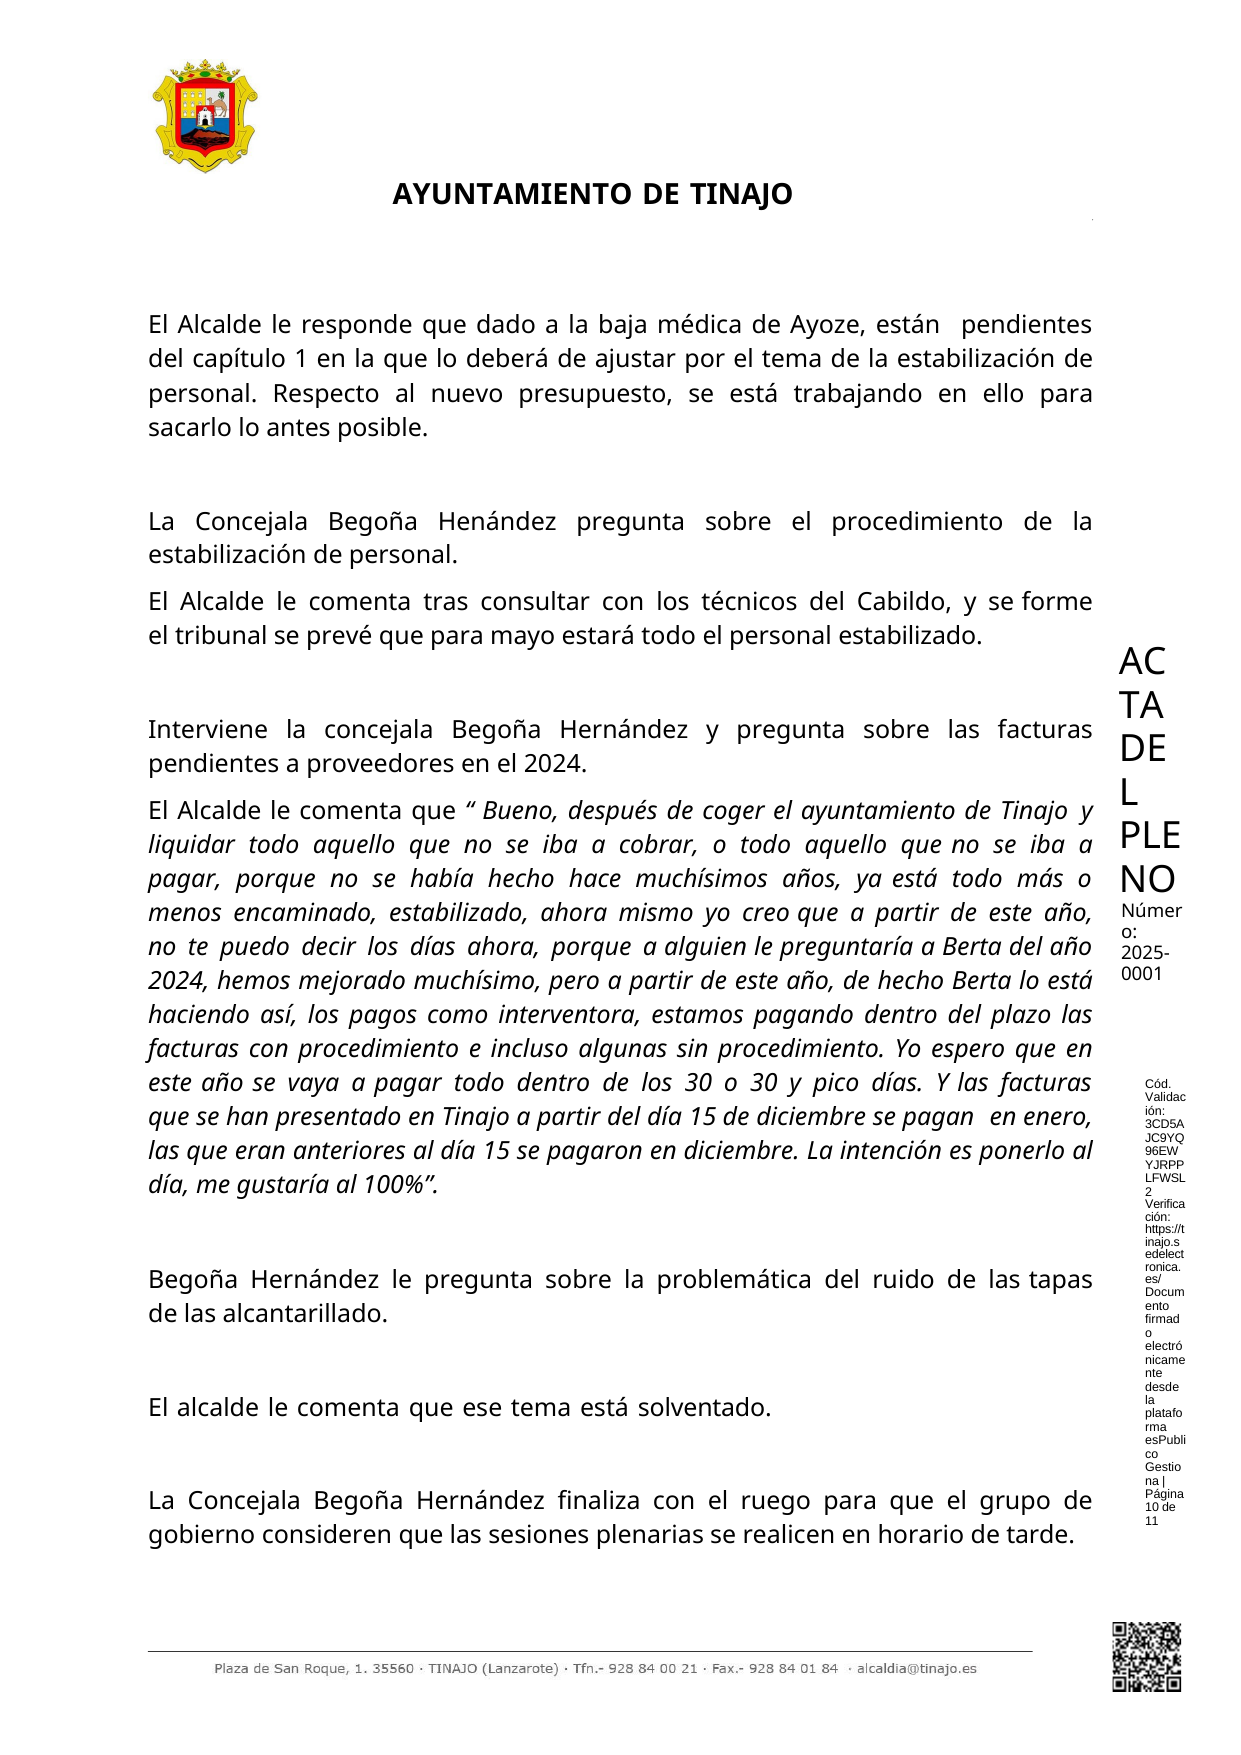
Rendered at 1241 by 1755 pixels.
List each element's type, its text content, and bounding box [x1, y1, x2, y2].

text Número: 2025-0001 Fecha: 29/10/2025 [1121, 901, 1186, 985]
text ACTA DEL PLENO [1119, 640, 1186, 901]
text El alcalde le comenta que ese tema está solventado. [148, 1389, 1105, 1423]
text El Alcalde le comenta tras consultar con los técnicos del Cabildo, y se forme el tribunal se prevé que para mayo estará todo el personal estabilizado. [148, 584, 1093, 652]
text Cód. Validación: 3CD5AJC9YQ96EWYJRPPLFWSL2 [1145, 1078, 1186, 1199]
text La Concejala Begoña Henández pregunta sobre el procedimiento de la estabilización de personal. [148, 503, 1093, 571]
text Verificación: https://tinajo.sedelectronica.es/ [1145, 1199, 1186, 1286]
text Interviene la concejala Begoña Hernández y pregunta sobre las facturas pendientes a proveedores en el 2024. [148, 712, 1093, 780]
text El Alcalde le comenta que “ Bueno, después de coger el ayuntamiento de Tinajo y liquidar todo aquello que no se iba a cobrar, o todo aquello que no se iba a pagar, porque no se había hecho hace muchísimos años, ya está todo más o menos encaminado, estabilizado, ahora mismo yo creo que a partir de este año, no te puedo decir los días ahora, porque a alguien le preguntaría a Berta del año 2024, hemos mejorado muchísimo, pero a partir de este año, de hecho Berta lo está haciendo así, los pagos como interventora, estamos pagando dentro del plazo las facturas con procedimiento e incluso algunas sin procedimiento. Yo espero que en este año se vaya a pagar todo dentro de los 30 o 30 y pico días. Y las facturas que se han presentado en Tinajo a partir del día 15 de diciembre se pagan en enero, las que eran anteriores al día 15 se pagaron en diciembre. La intención es ponerlo al día, me gustaría al 100%”. [148, 792, 1093, 1201]
text Begoña Hernández le pregunta sobre la problemática del ruido de las tapas de las alcantarillado. [148, 1261, 1093, 1329]
text La Concejala Begoña Hernández finaliza con el ruego para que el grupo de gobierno consideren que las sesiones plenarias se realicen en horario de tarde. [148, 1483, 1093, 1551]
text El Alcalde le responde que dado a la baja médica de Ayoze, están pendientes del capítulo 1 en la que lo deberá de ajustar por el tema de la estabilización de personal. Respecto al nuevo presupuesto, se está trabajando en ello para sacarlo lo antes posible. [148, 307, 1093, 443]
text Documento firmado electrónicamente desde la plataforma esPublico Gestiona | Página 10 de 11 [1145, 1286, 1186, 1528]
